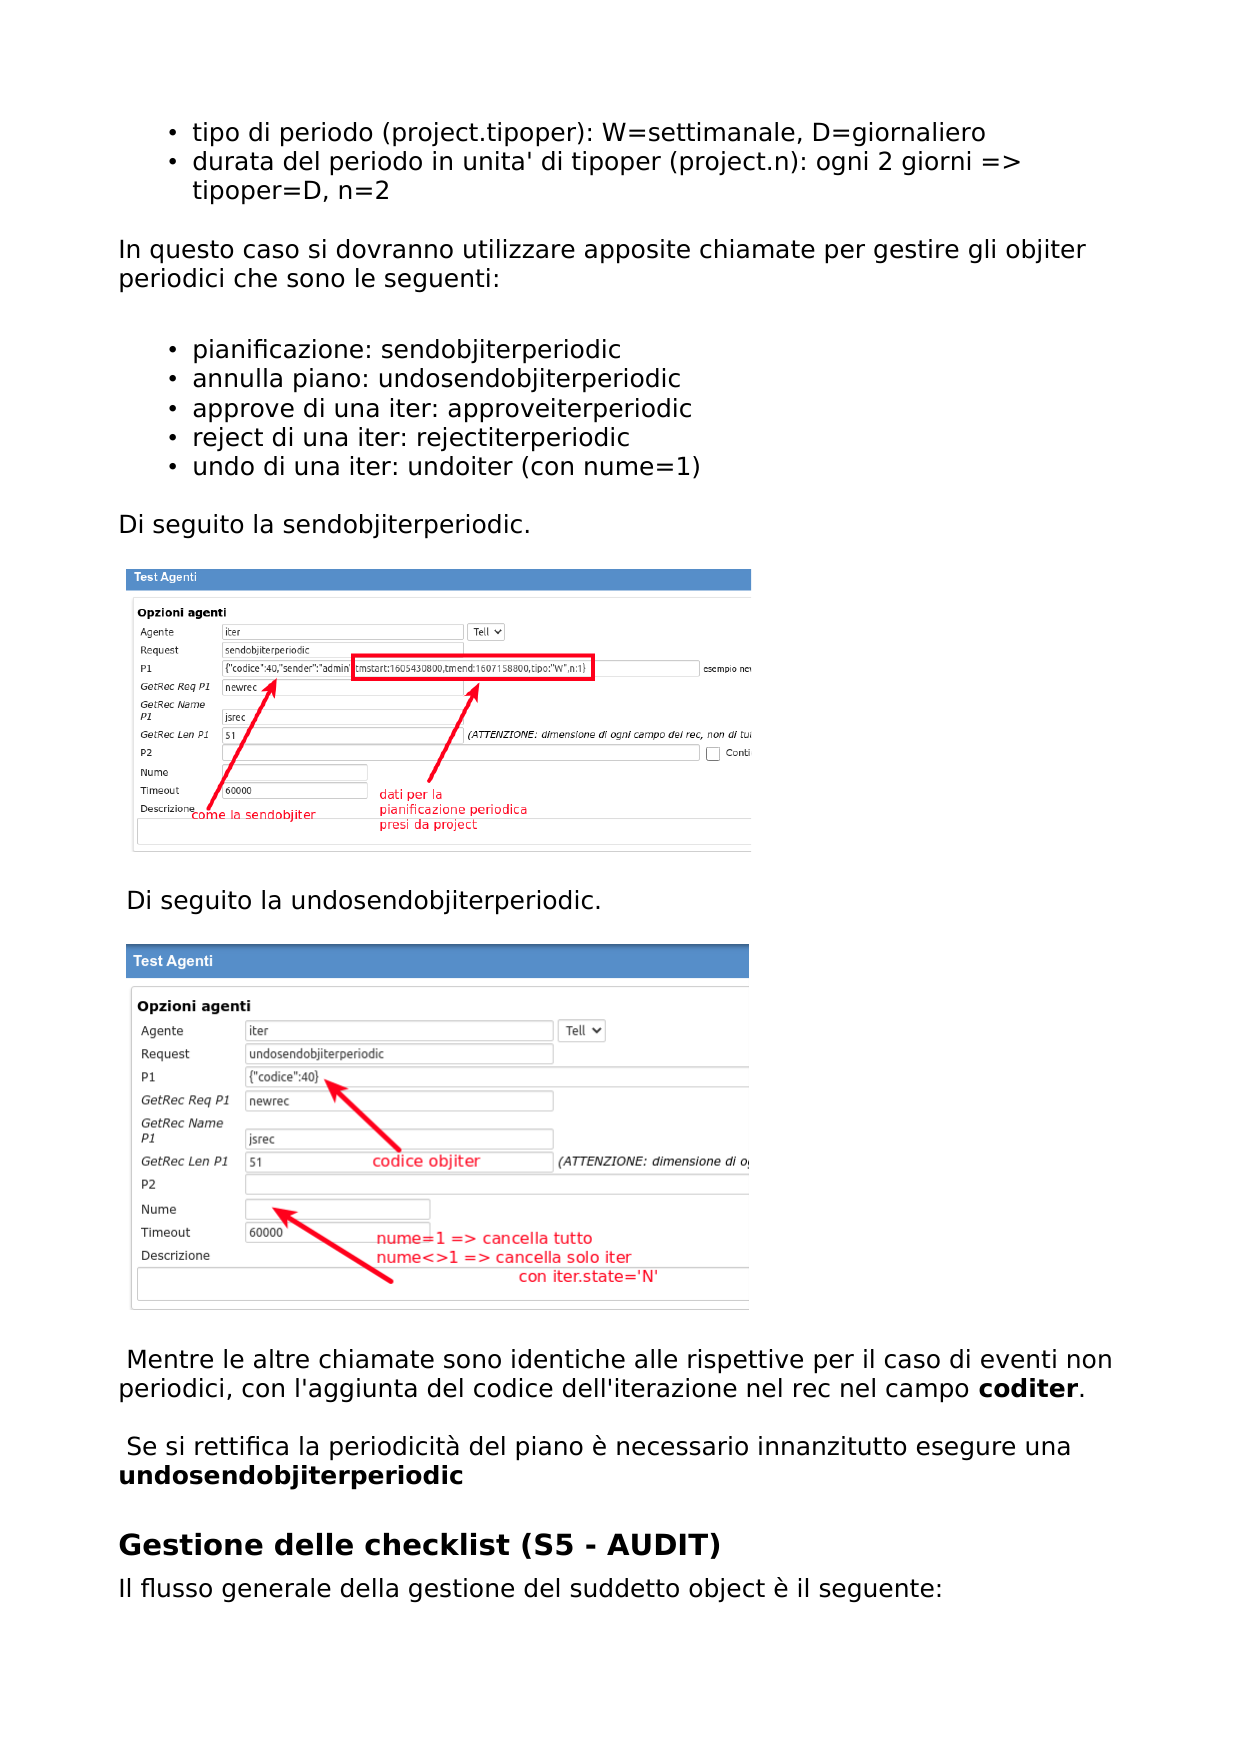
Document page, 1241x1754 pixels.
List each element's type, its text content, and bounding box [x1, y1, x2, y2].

list durata del periodo in unita' di tipoper (project.n): ogni 2 giorni => tipoper=D, n=2 [177, 147, 1122, 206]
text Di seguito la sendobjiterperiodic. Di seguito la undosendobjiterperiodic. Mentre le altre chiamate sono identiche alle rispettive per il caso di eventi non periodici, con l'aggiunta del codice dell'iterazione nel rec nel campo coditer. Se si rettifica la periodicità del piano è necessario innanzitutto esegure una undosendobjiterperiodic [118, 511, 1122, 1491]
list undo di una iter: undoiter (con nume=1) [177, 452, 1122, 481]
text Il flusso generale della gestione del suddetto object è il seguente: [118, 1575, 1122, 1604]
text In questo caso si dovranno utilizzare apposite chiamate per gestire gli objiter periodici che sono le seguenti: [118, 235, 1122, 293]
list approve di una iter: approveiterperiodic [177, 394, 1122, 423]
list annulla piano: undosendobjiterperiodic [177, 364, 1122, 394]
list pianificazione: sendobjiterperiodic [177, 335, 1122, 364]
list tipo di periodo (project.tipoper): W=settimanale, D=giornaliero [177, 118, 1122, 147]
subtitle Gestione delle checklist (S5 - AUDIT) [118, 1528, 1122, 1562]
list reject di una iter: rejectiterperiodic [177, 423, 1122, 452]
picture [126, 569, 752, 852]
picture [126, 944, 752, 1310]
